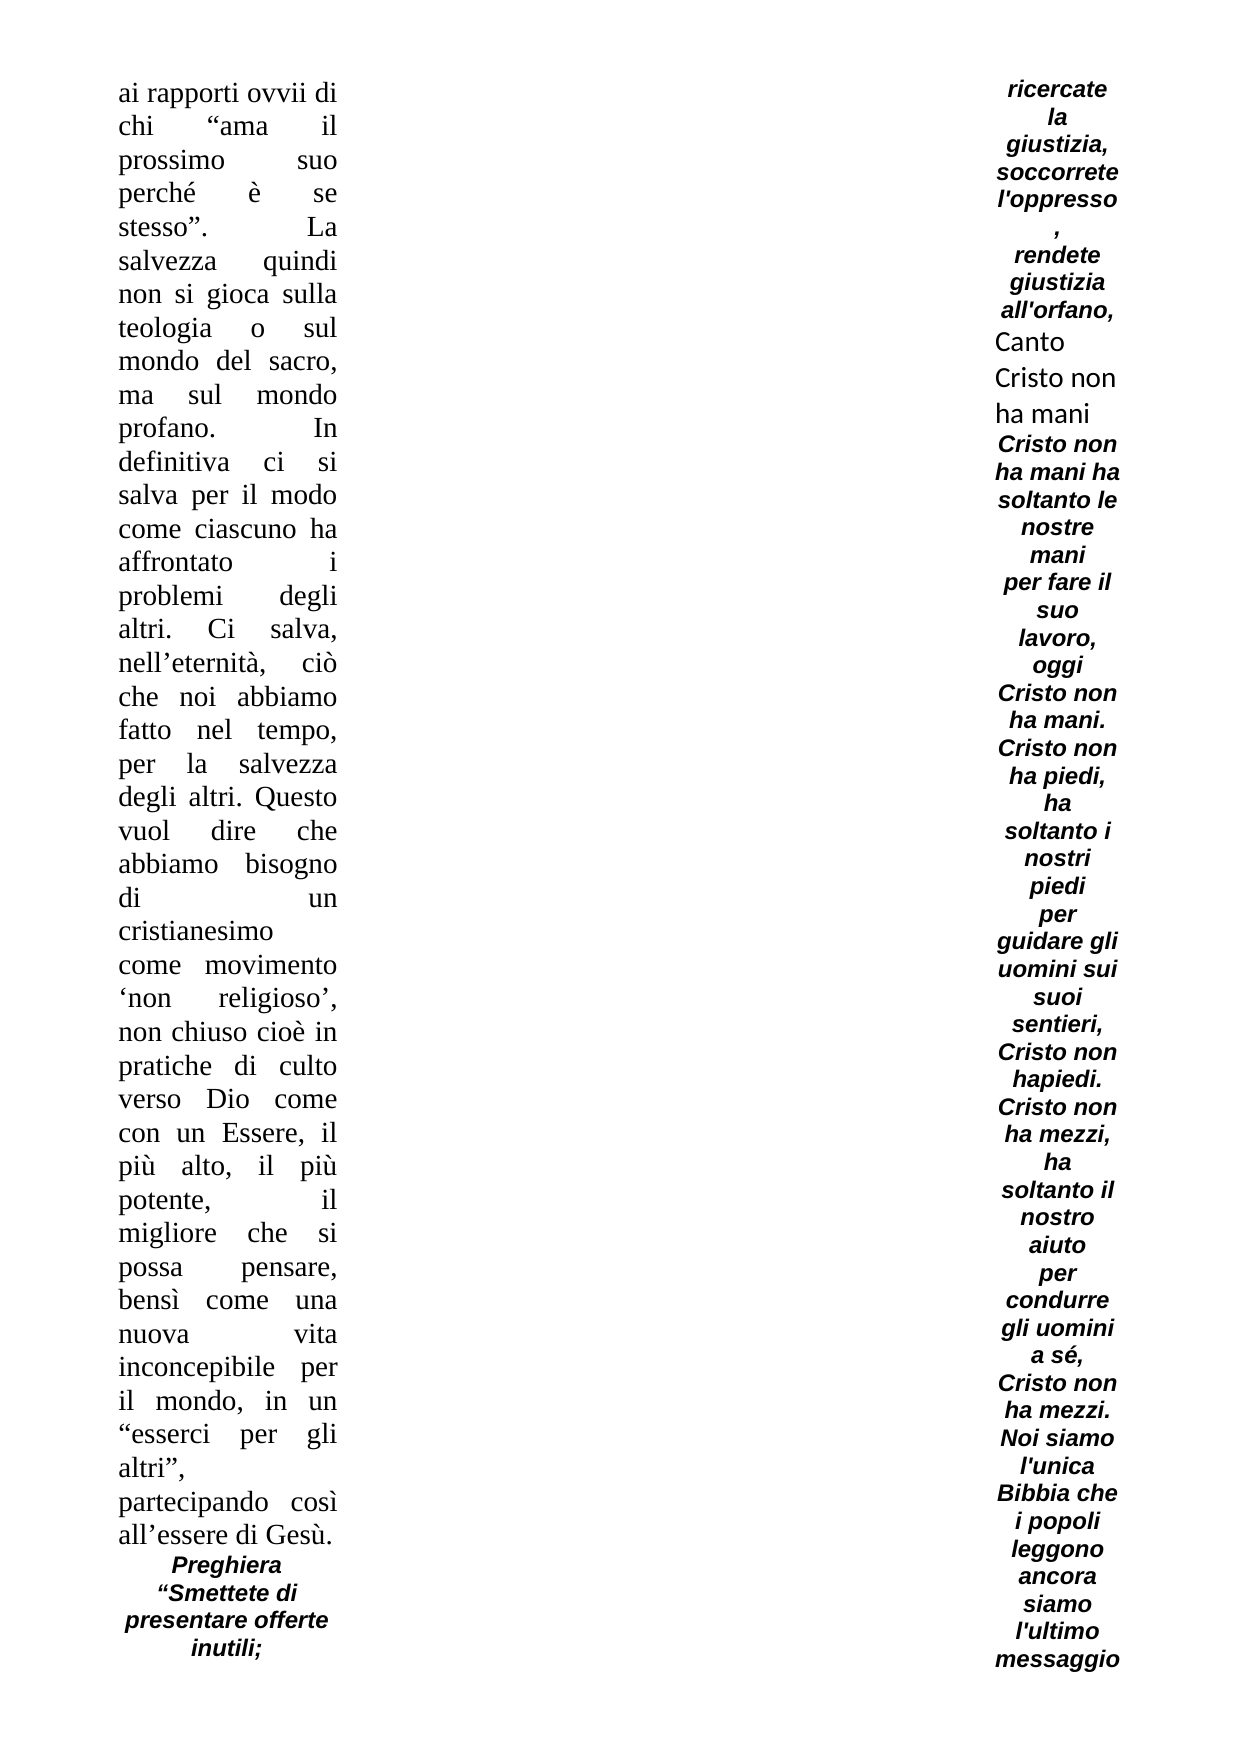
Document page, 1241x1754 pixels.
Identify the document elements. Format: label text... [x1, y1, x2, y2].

text per fare il suo lavoro, oggi Cristo non ha mani. [995, 568, 1122, 734]
text Cristo non ha mani ha soltanto le nostre mani [995, 430, 1122, 568]
text per condurre gli uomini a sé, Cristo non ha mezzi. [995, 1258, 1122, 1424]
text per guidare gli uomini sui suoi sentieri, Cristo non hapiedi. [995, 899, 1122, 1093]
text Cristo non ha piedi, ha soltanto i nostri piedi [995, 734, 1122, 899]
text ai rapporti ovvii di chi “ama il prossimo suo perché è se stesso”. La salvezza quindi non si gioca sulla teologia o sul mondo del sacro, ma sul mondo profano. In definitiva ci si salva per il modo come ciascuno ha affrontato i problemi degli altri. Ci salva, nell’eternità, ciò che noi abbiamo fatto nel tempo, per la salvezza degli altri. Questo vuol dire che abbiamo bisogno di un cristianesimo come movimento ‘non religioso’, non chiuso cioè in pratiche di culto verso Dio come con un Essere, il più alto, il più potente, il migliore che si possa pensare, bensì come una nuova vita inconcepibile per il mondo, in un “esserci per gli altri”, partecipando così all’essere di Gesù. [118, 75, 337, 1551]
text Canto Cristo non ha mani [995, 323, 1122, 430]
text Preghiera [118, 1551, 337, 1578]
text Cristo non ha mezzi, ha soltanto il nostro aiuto [995, 1093, 1122, 1258]
text ricercate la giustizia, [995, 75, 1122, 158]
text siamo l'ultimo messaggio [995, 1590, 1122, 1672]
text rendete giustizia all'orfano, [995, 241, 1122, 323]
text Noi siamo l'unica Bibbia che i popoli leggono ancora [995, 1424, 1122, 1590]
text “Smettete di presentare offerte inutili; [118, 1578, 337, 1661]
text soccorrete l'oppresso, [995, 158, 1122, 241]
